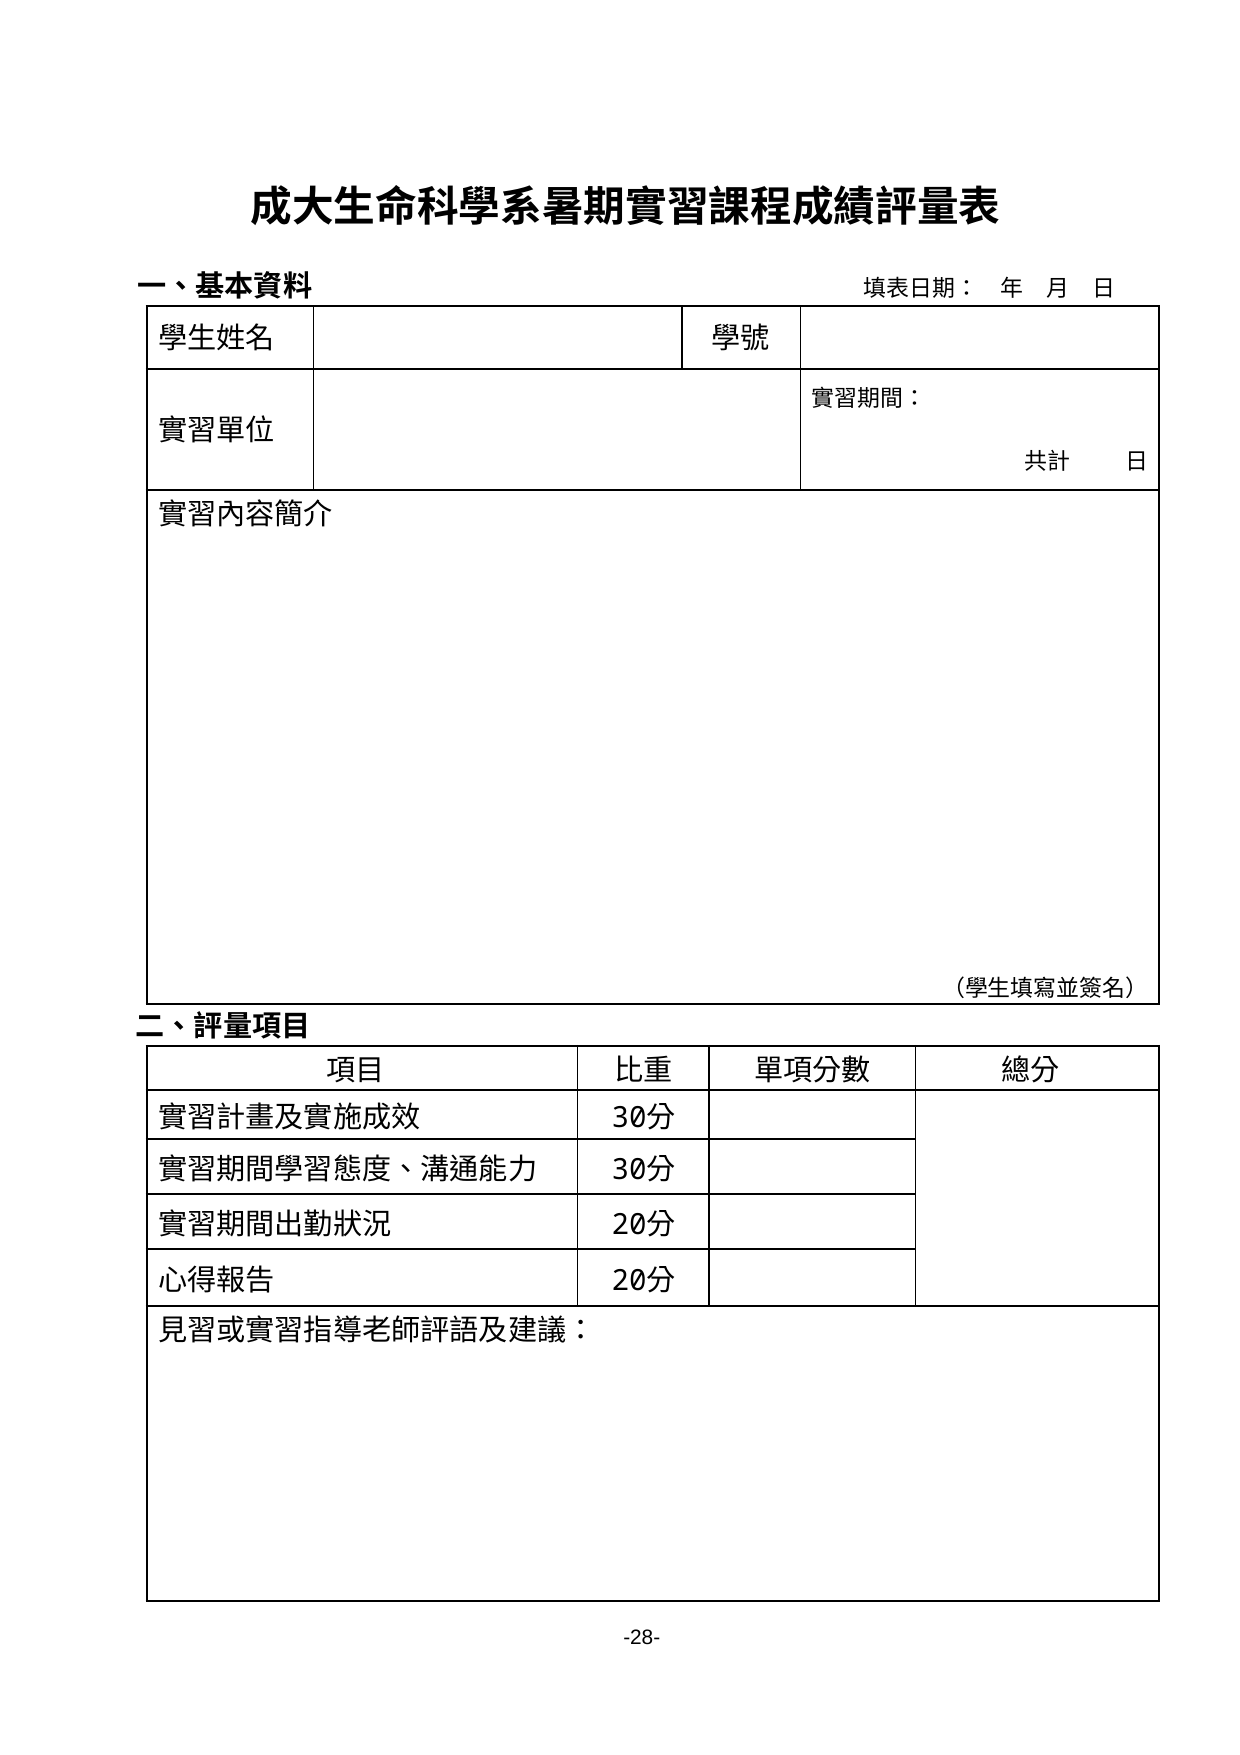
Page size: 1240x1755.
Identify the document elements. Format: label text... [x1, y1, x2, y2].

text 二、評量項目 [135, 1005, 1196, 1045]
table_header 單項分數 [710, 1047, 915, 1089]
table_header 項目 [148, 1047, 577, 1089]
table_header [314, 307, 681, 368]
table_cell 實習期間出勤狀況 [148, 1195, 577, 1248]
text 成大生命科學系暑期實習課程成績評量表 [154, 179, 1096, 232]
table_cell 實習單位 [148, 370, 313, 489]
table_header 比重 [578, 1047, 708, 1089]
table_cell 20分 [578, 1195, 708, 1248]
table_cell [710, 1140, 915, 1193]
text 一、基本資料 填表日期： 年 月 日 [137, 263, 1196, 305]
table_cell 實習期間學習態度、溝通能力 [148, 1140, 577, 1193]
table_header 學生姓名 [148, 307, 313, 368]
table_cell 30分 [578, 1140, 708, 1193]
table_cell 心得報告 [148, 1250, 577, 1305]
table_cell [710, 1091, 915, 1138]
table_cell 20分 [578, 1250, 708, 1305]
table_header 學號 [683, 307, 800, 368]
table_cell 見習或實習指導老師評語及建議： [148, 1307, 1158, 1600]
table_header 總分 [916, 1047, 1158, 1089]
table_cell [710, 1250, 915, 1305]
table_cell 30分 [578, 1091, 708, 1138]
table_cell 實習內容簡介 （學生填寫並簽名） [148, 491, 1158, 1003]
table_cell 實習期間： 共計 日 [801, 370, 1158, 489]
table_cell [710, 1195, 915, 1248]
table_cell [916, 1091, 1158, 1305]
table_cell [314, 370, 800, 489]
table_header [801, 307, 1158, 368]
table_cell 實習計畫及實施成效 [148, 1091, 577, 1138]
